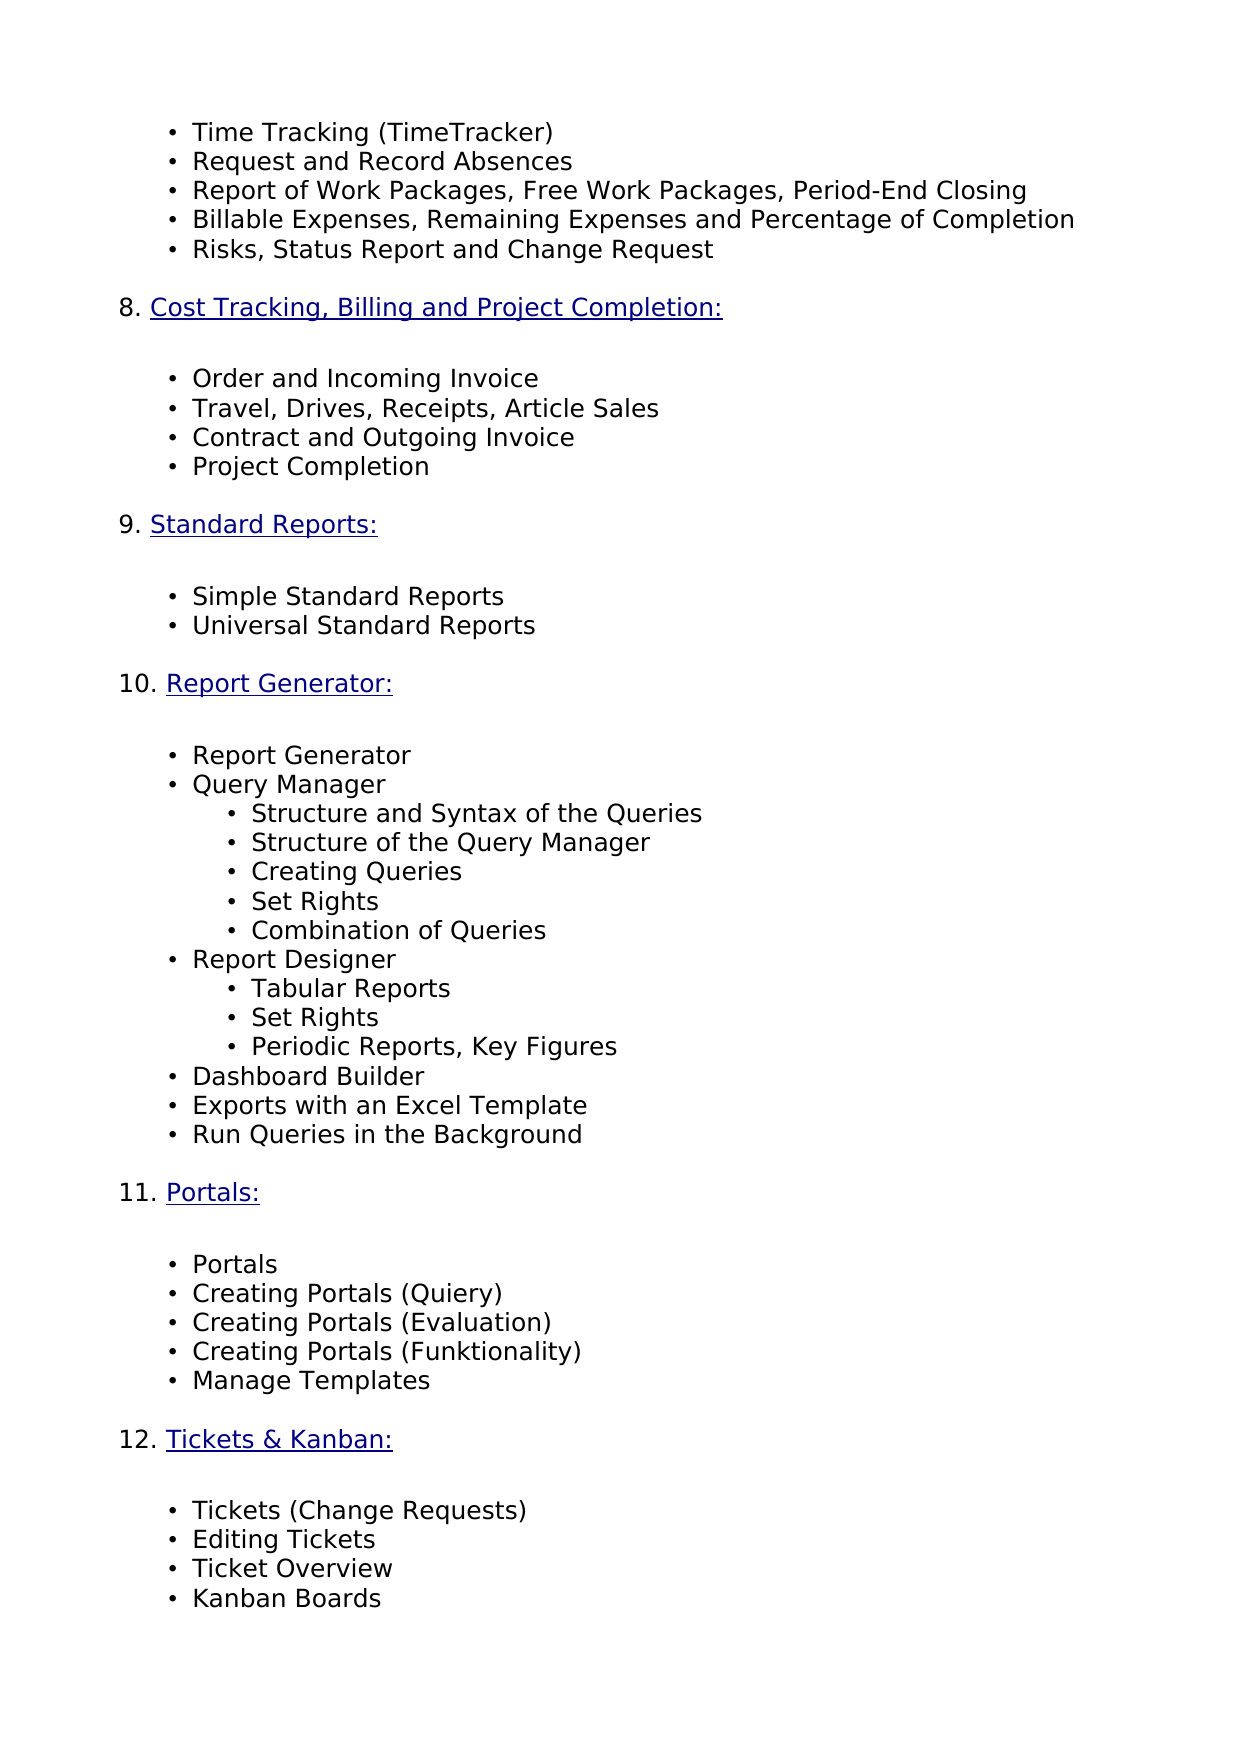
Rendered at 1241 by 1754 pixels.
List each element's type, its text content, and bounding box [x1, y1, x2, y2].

text 10. Report Generator: [118, 670, 1122, 699]
text 12. Tickets & Kanban: [118, 1425, 1122, 1454]
list Ticket Overview [177, 1554, 1122, 1584]
list Structure and Syntax of the Queries [236, 799, 1122, 828]
list Risks, Status Report and Change Request [177, 235, 1122, 264]
list Run Queries in the Background [177, 1120, 1122, 1149]
list Editing Tickets [177, 1525, 1122, 1554]
list Simple Standard Reports [177, 582, 1122, 611]
list Dashboard Builder [177, 1062, 1122, 1091]
list Periodic Reports, Key Figures [236, 1032, 1122, 1062]
list Project Completion [177, 452, 1122, 481]
list Query Manager [177, 770, 1122, 799]
list Manage Templates [177, 1366, 1122, 1396]
list Creating Portals (Quiery) [177, 1279, 1122, 1308]
list Universal Standard Reports [177, 611, 1122, 640]
list Kanban Boards [177, 1584, 1122, 1613]
list Structure of the Query Manager [236, 828, 1122, 857]
list Report of Work Packages, Free Work Packages, Period-End Closing [177, 176, 1122, 206]
list Order and Incoming Invoice [177, 364, 1122, 394]
list Portals [177, 1250, 1122, 1279]
list Contract and Outgoing Invoice [177, 423, 1122, 452]
list Travel, Drives, Receipts, Article Sales [177, 394, 1122, 423]
list Creating Portals (Funktionality) [177, 1337, 1122, 1366]
list Set Rights [236, 887, 1122, 916]
list Creating Portals (Evaluation) [177, 1308, 1122, 1337]
list Report Designer [177, 945, 1122, 974]
list Creating Queries [236, 857, 1122, 887]
list Set Rights [236, 1003, 1122, 1032]
text 8. Cost Tracking, Billing and Project Completion: [118, 293, 1122, 323]
list Report Generator [177, 741, 1122, 770]
list Exports with an Excel Template [177, 1091, 1122, 1120]
list Billable Expenses, Remaining Expenses and Percentage of Completion [177, 206, 1122, 235]
text 9. Standard Reports: [118, 511, 1122, 540]
text 11. Portals: [118, 1179, 1122, 1208]
list Combination of Queries [236, 916, 1122, 945]
list Time Tracking (TimeTracker) [177, 118, 1122, 147]
list Tickets (Change Requests) [177, 1496, 1122, 1525]
list Request and Record Absences [177, 147, 1122, 176]
list Tabular Reports [236, 974, 1122, 1003]
